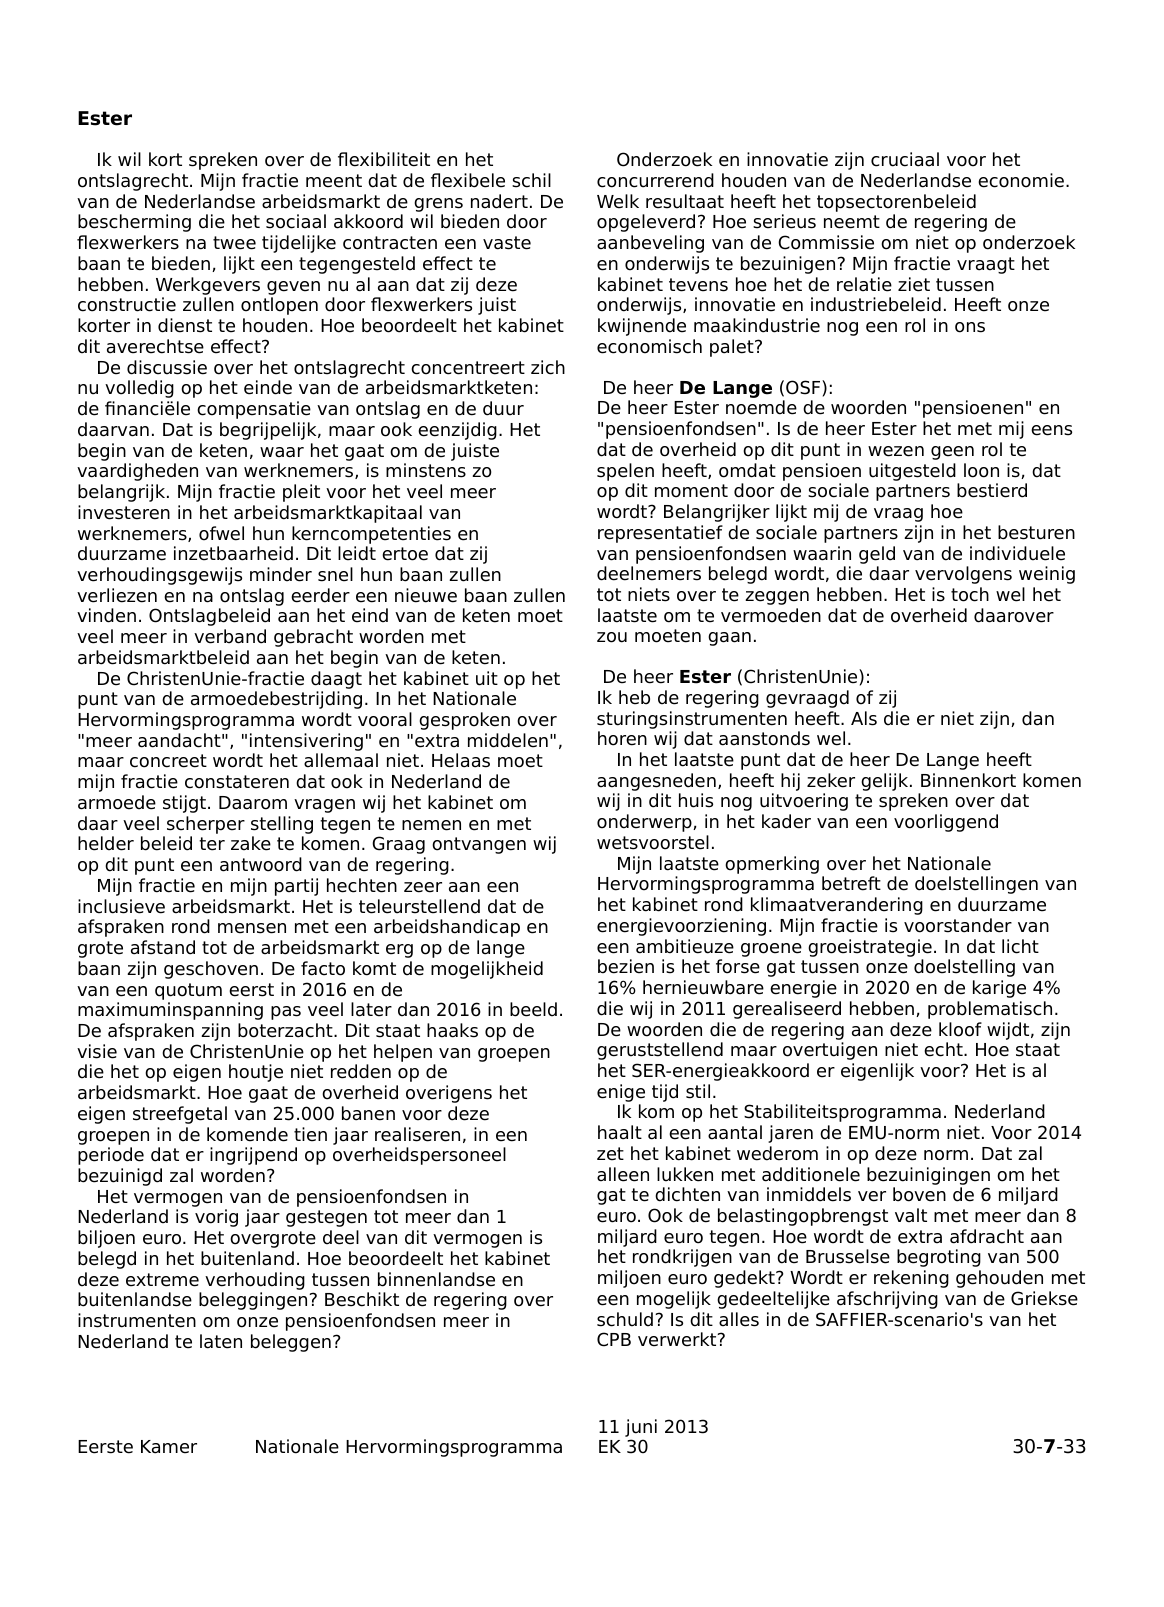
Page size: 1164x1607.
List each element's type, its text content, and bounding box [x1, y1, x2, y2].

text Mijn fractie en mijn partij hechten zeer aan een inclusieve arbeidsmarkt. Het is teleurstellend dat de afspraken rond mensen met een arbeidshandicap en grote afstand tot de arbeidsmarkt erg op de lange baan zijn geschoven. De facto komt de mogelijkheid van een quotum eerst in 2016 en de maximuminspanning pas veel later dan 2016 in beeld. De afspraken zijn boterzacht. Dit staat haaks op de visie van de ChristenUnie op het helpen van groepen die het op eigen houtje niet redden op de arbeidsmarkt. Hoe gaat de overheid overigens het eigen streefgetal van 25.000 banen voor deze groepen in de komende tien jaar realiseren, in een periode dat er ingrijpend op overheidspersoneel bezuinigd zal worden? [77, 876, 567, 1187]
text Het vermogen van de pensioenfondsen in Nederland is vorig jaar gestegen tot meer dan 1 biljoen euro. Het overgrote deel van dit vermogen is belegd in het buitenland. Hoe beoordeelt het kabinet deze extreme verhouding tussen binnenlandse en buitenlandse beleggingen? Beschikt de regering over instrumenten om onze pensioenfondsen meer in Nederland te laten beleggen? [77, 1187, 567, 1352]
text De heer Ester (ChristenUnie): [596, 667, 1087, 688]
text Onderzoek en innovatie zijn cruciaal voor het concurrerend houden van de Nederlandse economie. Welk resultaat heeft het topsectorenbeleid opgeleverd? Hoe serieus neemt de regering de aanbeveling van de Commissie om niet op onderzoek en onderwijs te bezuinigen? Mijn fractie vraagt het kabinet tevens hoe het de relatie ziet tussen onderwijs, innovatie en industriebeleid. Heeft onze kwijnende maakindustrie nog een rol in ons economisch palet? [596, 150, 1087, 357]
text In het laatste punt dat de heer De Lange heeft aangesneden, heeft hij zeker gelijk. Binnenkort komen wij in dit huis nog uitvoering te spreken over dat onderwerp, in het kader van een voorliggend wetsvoorstel. [596, 750, 1087, 853]
text Ik kom op het Stabiliteitsprogramma. Nederland haalt al een aantal jaren de EMU-norm niet. Voor 2014 zet het kabinet wederom in op deze norm. Dat zal alleen lukken met additionele bezuinigingen om het gat te dichten van inmiddels ver boven de 6 miljard euro. Ook de belastingopbrengst valt met meer dan 8 miljard euro tegen. Hoe wordt de extra afdracht aan het rondkrijgen van de Brusselse begroting van 500 miljoen euro gedekt? Wordt er rekening gehouden met een mogelijk gedeeltelijke afschrijving van de Griekse schuld? Is dit alles in de SAFFIER-scenario's van het CPB verwerkt? [596, 1102, 1087, 1351]
text De discussie over het ontslagrecht concentreert zich nu volledig op het einde van de arbeidsmarktketen: de financiële compensatie van ontslag en de duur daarvan. Dat is begrijpelijk, maar ook eenzijdig. Het begin van de keten, waar het gaat om de juiste vaardigheden van werknemers, is minstens zo belangrijk. Mijn fractie pleit voor het veel meer investeren in het arbeidsmarktkapitaal van werknemers, ofwel hun kerncompetenties en duurzame inzetbaarheid. Dit leidt ertoe dat zij verhoudingsgewijs minder snel hun baan zullen verliezen en na ontslag eerder een nieuwe baan zullen vinden. Ontslagbeleid aan het eind van de keten moet veel meer in verband gebracht worden met arbeidsmarktbeleid aan het begin van de keten. [77, 357, 567, 668]
text Ik wil kort spreken over de flexibiliteit en het ontslagrecht. Mijn fractie meent dat de flexibele schil van de Nederlandse arbeidsmarkt de grens nadert. De bescherming die het sociaal akkoord wil bieden door flexwerkers na twee tijdelijke contracten een vaste baan te bieden, lijkt een tegengesteld effect te hebben. Werkgevers geven nu al aan dat zij deze constructie zullen ontlopen door flexwerkers juist korter in dienst te houden. Hoe beoordeelt het kabinet dit averechtse effect? [77, 150, 567, 357]
text De ChristenUnie-fractie daagt het kabinet uit op het punt van de armoedebestrijding. In het Nationale Hervormingsprogramma wordt vooral gesproken over "meer aandacht", "intensivering" en "extra middelen", maar concreet wordt het allemaal niet. Helaas moet mijn fractie constateren dat ook in Nederland de armoede stijgt. Daarom vragen wij het kabinet om daar veel scherper stelling tegen te nemen en met helder beleid ter zake te komen. Graag ontvangen wij op dit punt een antwoord van de regering. [77, 668, 567, 876]
text De heer De Lange (OSF): [596, 377, 1087, 398]
text De heer Ester noemde de woorden "pensioenen" en "pensioenfondsen". Is de heer Ester het met mij eens dat de overheid op dit punt in wezen geen rol te spelen heeft, omdat pensioen uitgesteld loon is, dat op dit moment door de sociale partners bestierd wordt? Belangrijker lijkt mij de vraag hoe representatief de sociale partners zijn in het besturen van pensioenfondsen waarin geld van de individuele deelnemers belegd wordt, die daar vervolgens weinig tot niets over te zeggen hebben. Het is toch wel het laatste om te vermoeden dat de overheid daarover zou moeten gaan. [596, 398, 1087, 647]
text Ik heb de regering gevraagd of zij sturingsinstrumenten heeft. Als die er niet zijn, dan horen wij dat aanstonds wel. [596, 688, 1087, 750]
text Mijn laatste opmerking over het Nationale Hervormingsprogramma betreft de doelstellingen van het kabinet rond klimaatverandering en duurzame energievoorziening. Mijn fractie is voorstander van een ambitieuze groene groeistrategie. In dat licht bezien is het forse gat tussen onze doelstelling van 16% hernieuwbare energie in 2020 en de karige 4% die wij in 2011 gerealiseerd hebben, problematisch. De woorden die de regering aan deze kloof wijdt, zijn geruststellend maar overtuigen niet echt. Hoe staat het SER-energieakkoord er eigenlijk voor? Het is al enige tijd stil. [596, 853, 1087, 1102]
